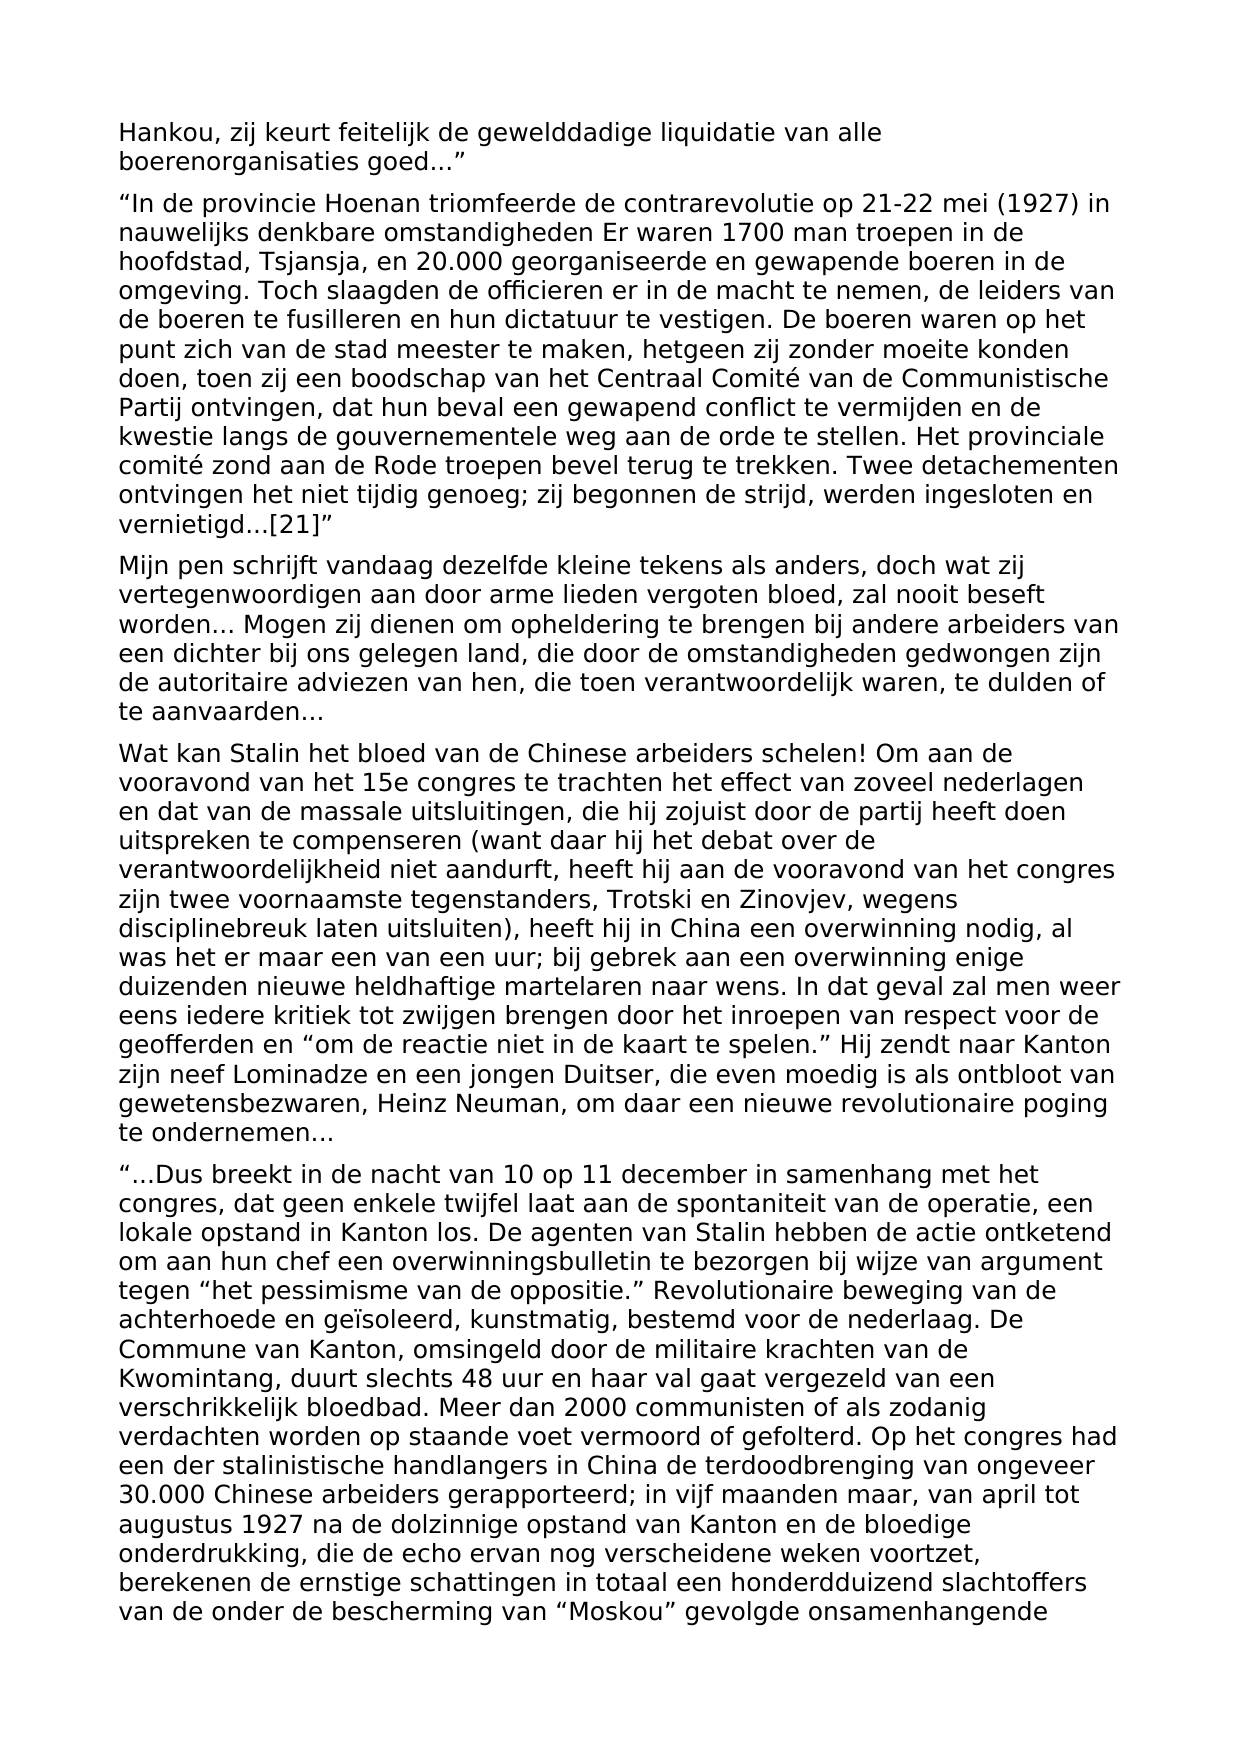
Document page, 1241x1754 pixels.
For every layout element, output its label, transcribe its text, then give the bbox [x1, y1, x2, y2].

text Hankou, zij keurt feitelijk de gewelddadige liquidatie van alle boerenorganisaties goed...” [118, 118, 1122, 176]
text “In de provincie Hoenan triomfeerde de contrarevolutie op 21-22 mei (1927) in nauwelijks denkbare omstandigheden Er waren 1700 man troepen in de hoofdstad, Tsjansja, en 20.000 georganiseerde en gewapende boeren in de omgeving. Toch slaagden de officieren er in de macht te nemen, de leiders van de boeren te fusilleren en hun dictatuur te vestigen. De boeren waren op het punt zich van de stad meester te maken, hetgeen zij zonder moeite konden doen, toen zij een boodschap van het Centraal Comité van de Communistische Partij ontvingen, dat hun beval een gewapend conflict te vermijden en de kwestie langs de gouvernementele weg aan de orde te stellen. Het provinciale comité zond aan de Rode troepen bevel terug te trekken. Twee detachementen ontvingen het niet tijdig genoeg; zij begonnen de strijd, werden ingesloten en vernietigd...[21]” [118, 189, 1122, 539]
text “...Dus breekt in de nacht van 10 op 11 december in samenhang met het congres, dat geen enkele twijfel laat aan de spontaniteit van de operatie, een lokale opstand in Kanton los. De agenten van Stalin hebben de actie ontketend om aan hun chef een overwinningsbulletin te bezorgen bij wijze van argument tegen “het pessimisme van de oppositie.” Revolutionaire beweging van de achterhoede en geïsoleerd, kunstmatig, bestemd voor de nederlaag. De Commune van Kanton, omsingeld door de militaire krachten van de Kwomintang, duurt slechts 48 uur en haar val gaat vergezeld van een verschrikkelijk bloedbad. Meer dan 2000 communisten of als zodanig verdachten worden op staande voet vermoord of gefolterd. Op het congres had een der stalinistische handlangers in China de terdoodbrenging van ongeveer 30.000 Chinese arbeiders gerapporteerd; in vijf maanden maar, van april tot augustus 1927 na de dolzinnige opstand van Kanton en de bloedige onderdrukking, die de echo ervan nog verscheidene weken voortzet, berekenen de ernstige schattingen in totaal een honderdduizend slachtoffers van de onder de bescherming van “Moskou” gevolgde onsamenhangende [118, 1160, 1122, 1626]
text Wat kan Stalin het bloed van de Chinese arbeiders schelen! Om aan de vooravond van het 15e congres te trachten het effect van zoveel nederlagen en dat van de massale uitsluitingen, die hij zojuist door de partij heeft doen uitspreken te compenseren (want daar hij het debat over de verantwoordelijkheid niet aandurft, heeft hij aan de vooravond van het congres zijn twee voornaamste tegenstanders, Trotski en Zinovjev, wegens disciplinebreuk laten uitsluiten), heeft hij in China een overwinning nodig, al was het er maar een van een uur; bij gebrek aan een overwinning enige duizenden nieuwe heldhaftige martelaren naar wens. In dat geval zal men weer eens iedere kritiek tot zwijgen brengen door het inroepen van respect voor de geofferden en “om de reactie niet in de kaart te spelen.” Hij zendt naar Kanton zijn neef Lominadze en een jongen Duitser, die even moedig is als ontbloot van gewetensbezwaren, Heinz Neuman, om daar een nieuwe revolutionaire poging te ondernemen... [118, 739, 1122, 1147]
text Mijn pen schrijft vandaag dezelfde kleine tekens als anders, doch wat zij vertegenwoordigen aan door arme lieden vergoten bloed, zal nooit beseft worden... Mogen zij dienen om opheldering te brengen bij andere arbeiders van een dichter bij ons gelegen land, die door de omstandigheden gedwongen zijn de autoritaire adviezen van hen, die toen verantwoordelijk waren, te dulden of te aanvaarden... [118, 551, 1122, 726]
